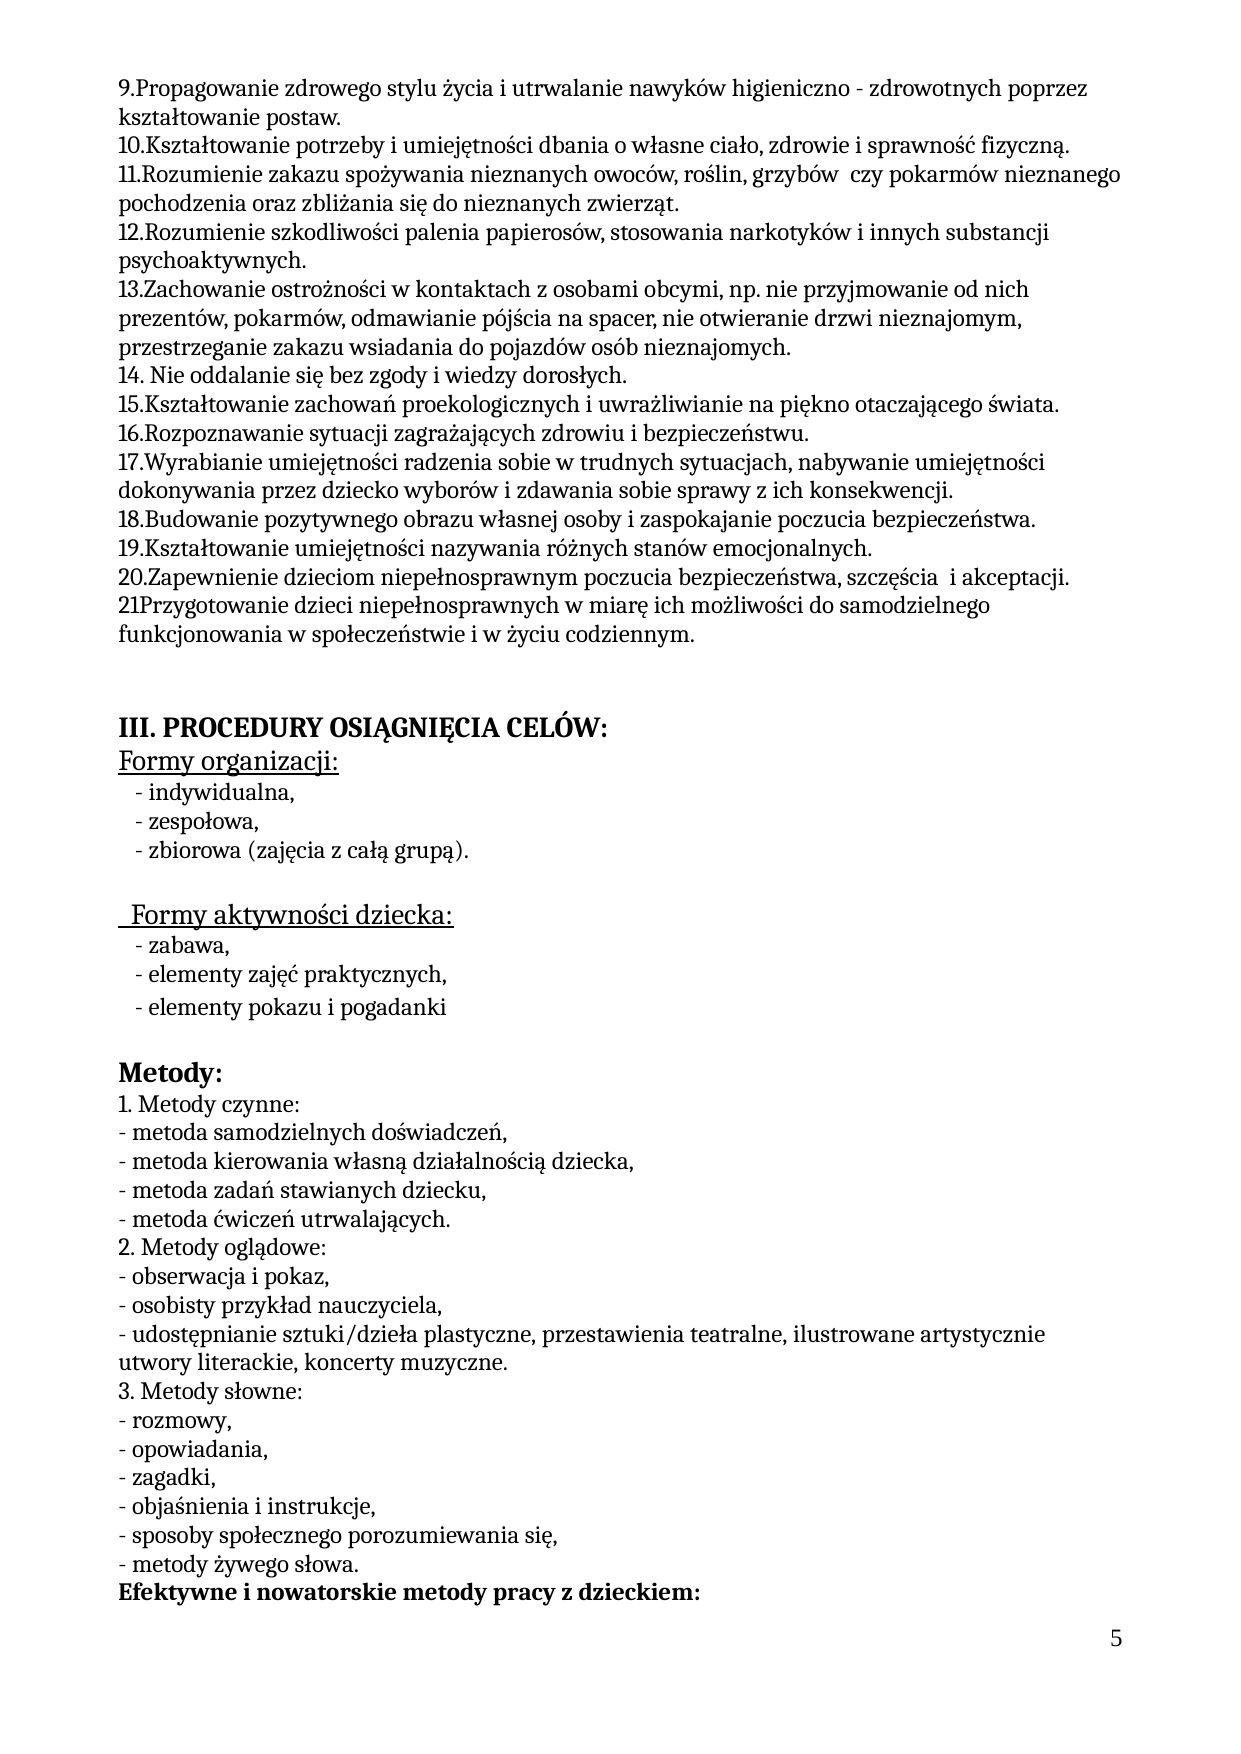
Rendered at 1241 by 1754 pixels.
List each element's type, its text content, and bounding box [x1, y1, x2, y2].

text 11.Rozumienie zakazu spożywania nieznanych owoców, roślin, grzybów czy pokarmów nieznanego pochodzenia oraz zbliżania się do nieznanych zwierząt. [118, 160, 1122, 217]
text - elementy zajęć praktycznych, [118, 960, 1122, 989]
text 18.Budowanie pozytywnego obrazu własnej osoby i zaspokajanie poczucia bezpieczeństwa. [118, 505, 1122, 534]
text 16.Rozpoznawanie sytuacji zagrażających zdrowiu i bezpieczeństwu. [118, 419, 1122, 447]
text - obserwacja i pokaz, [118, 1262, 1122, 1291]
text - elementy pokazu i pogadanki [118, 989, 1122, 1022]
text III. PROCEDURY OSIĄGNIĘCIA CELÓW: [118, 711, 1122, 744]
text - zabawa, [118, 931, 1122, 960]
text - zagadki, [118, 1463, 1122, 1492]
text - sposoby społecznego porozumiewania się, [118, 1521, 1122, 1549]
text - metoda samodzielnych doświadczeń, [118, 1118, 1122, 1147]
text - zespołowa, [118, 807, 1122, 836]
text - metoda ćwiczeń utrwalających. [118, 1204, 1122, 1233]
text - objaśnienia i instrukcje, [118, 1492, 1122, 1521]
text Formy organizacji: [118, 744, 1122, 778]
text - udostępnianie sztuki/dzieła plastyczne, przestawienia teatralne, ilustrowane artystycznie utwory literackie, koncerty muzyczne. [118, 1319, 1122, 1377]
text - metoda zadań stawianych dziecku, [118, 1176, 1122, 1204]
text 17.Wyrabianie umiejętności radzenia sobie w trudnych sytuacjach, nabywanie umiejętności dokonywania przez dziecko wyborów i zdawania sobie sprawy z ich konsekwencji. [118, 447, 1122, 505]
text - zbiorowa (zajęcia z całą grupą). [118, 836, 1122, 864]
text Metody: [118, 1056, 1122, 1089]
text 13.Zachowanie ostrożności w kontaktach z osobami obcymi, np. nie przyjmowanie od nich prezentów, pokarmów, odmawianie pójścia na spacer, nie otwieranie drzwi nieznajomym, przestrzeganie zakazu wsiadania do pojazdów osób nieznajomych. [118, 275, 1122, 361]
text - metoda kierowania własną działalnością dziecka, [118, 1147, 1122, 1176]
text 19.Kształtowanie umiejętności nazywania różnych stanów emocjonalnych. [118, 534, 1122, 562]
text 9.Propagowanie zdrowego stylu życia i utrwalanie nawyków higieniczno - zdrowotnych poprzez kształtowanie postaw. [118, 74, 1122, 131]
text 12.Rozumienie szkodliwości palenia papierosów, stosowania narkotyków i innych substancji psychoaktywnych. [118, 217, 1122, 275]
text 2. Metody oglądowe: [118, 1233, 1122, 1262]
text - metody żywego słowa. [118, 1549, 1122, 1578]
text 1. Metody czynne: [118, 1089, 1122, 1118]
text Formy aktywności dziecka: [118, 898, 1122, 931]
text - osobisty przykład nauczyciela, [118, 1291, 1122, 1319]
text 3. Metody słowne: [118, 1377, 1122, 1406]
text 21Przygotowanie dzieci niepełnosprawnych w miarę ich możliwości do samodzielnego funkcjonowania w społeczeństwie i w życiu codziennym. [118, 591, 1122, 649]
text - rozmowy, [118, 1406, 1122, 1434]
text - indywidualna, [118, 778, 1122, 807]
text 14. Nie oddalanie się bez zgody i wiedzy dorosłych. [118, 361, 1122, 390]
text - opowiadania, [118, 1434, 1122, 1463]
text 10.Kształtowanie potrzeby i umiejętności dbania o własne ciało, zdrowie i sprawność fizyczną. [118, 131, 1122, 160]
text 20.Zapewnienie dzieciom niepełnosprawnym poczucia bezpieczeństwa, szczęścia i akceptacji. [118, 562, 1122, 591]
text 15.Kształtowanie zachowań proekologicznych i uwrażliwianie na piękno otaczającego świata. [118, 390, 1122, 419]
text Efektywne i nowatorskie metody pracy z dzieckiem: [118, 1578, 1122, 1607]
